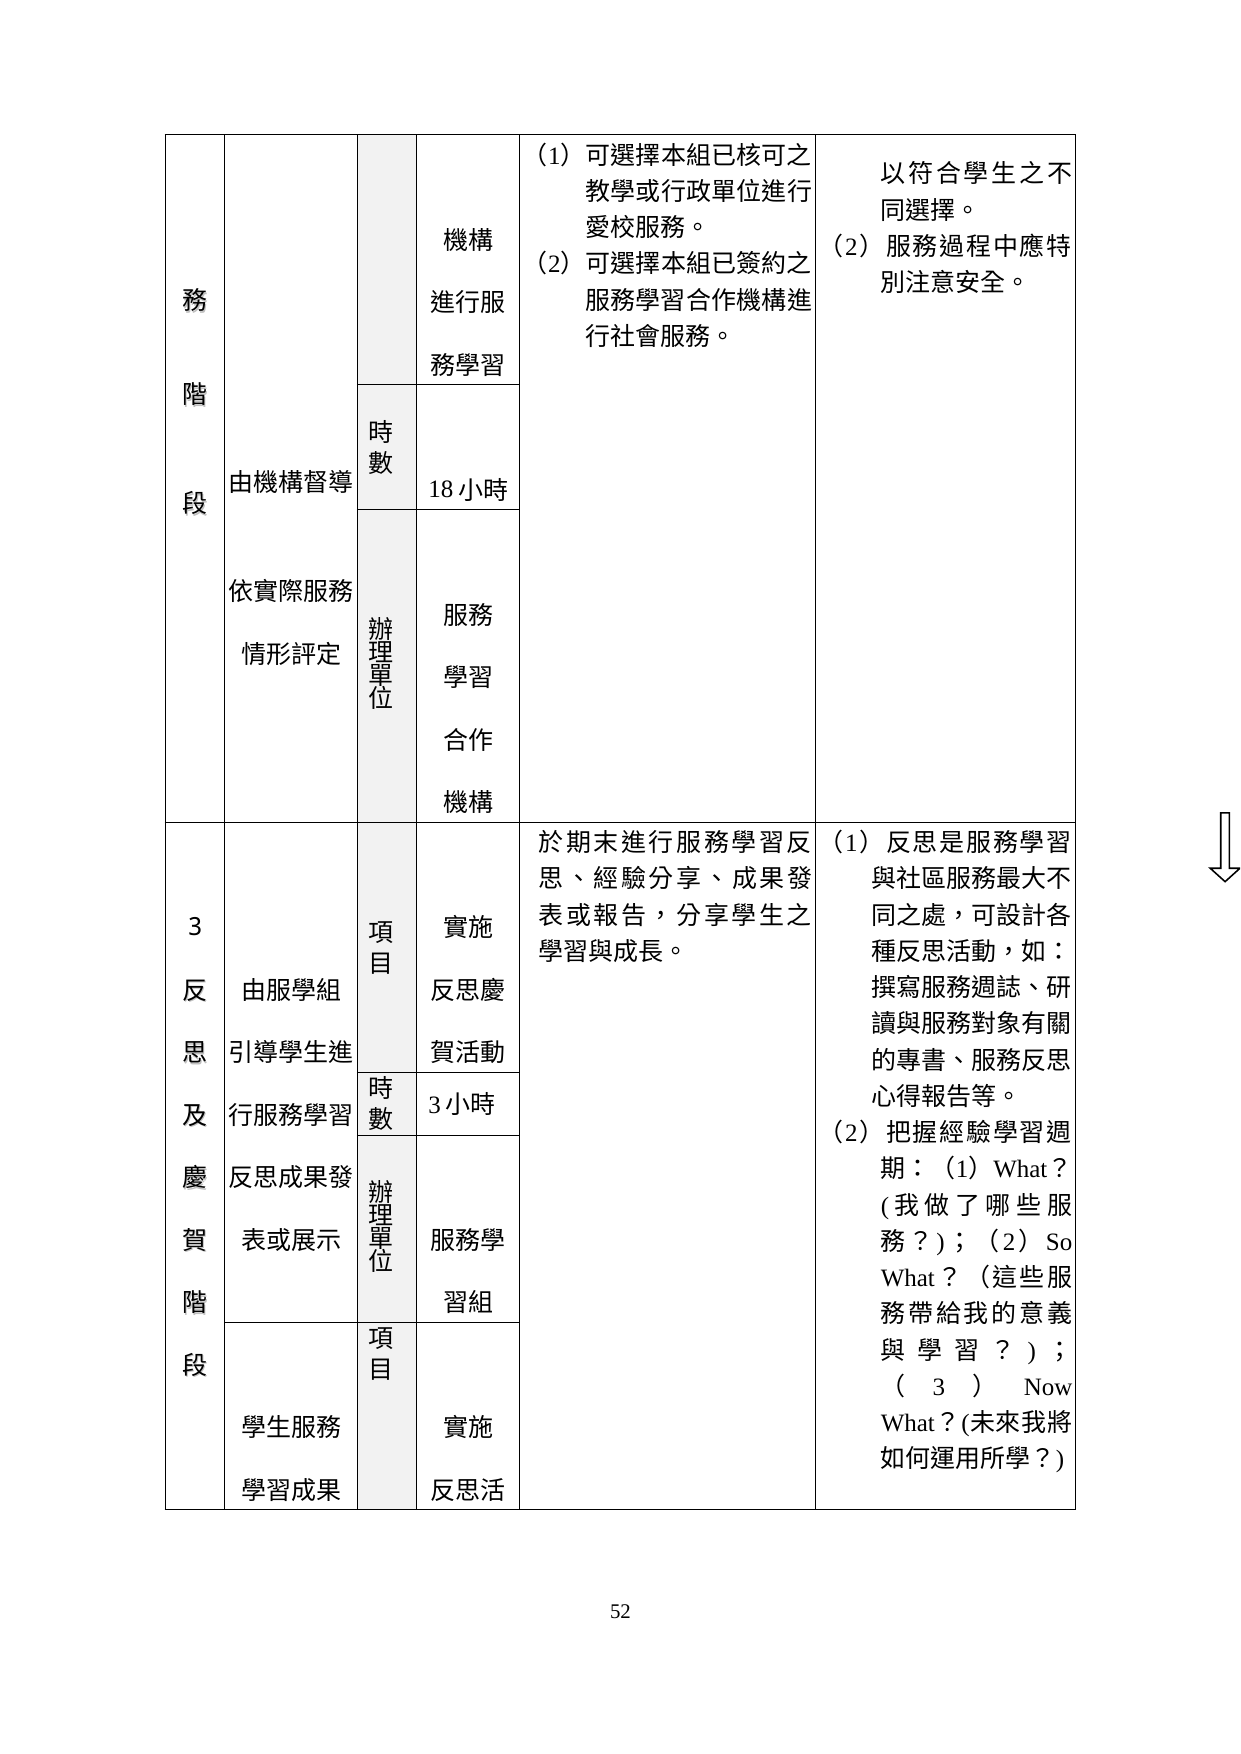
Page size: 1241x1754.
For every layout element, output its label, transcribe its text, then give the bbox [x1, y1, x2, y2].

table_cell 於期末進行服務學習反思、經驗分享、成果發表或報告，分享學生之學習與成長。 [520, 823, 815, 1509]
table_cell 學生服務 學習成果 [225, 1323, 357, 1509]
table_cell （1）可選擇本組已核可之教學或行政單位進行愛校服務。 （2）可選擇本組已簽約之服務學習合作機構進行社會服務。 [520, 135, 815, 822]
table_cell 以符合學生之不同選擇。 （2）服務過程中應特別注意安全。 [816, 135, 1075, 822]
table_cell 3小時 [417, 1073, 519, 1135]
table_cell 實施 反思活 [417, 1323, 519, 1509]
table_cell 由服學組 引導學生進行服務學習反思成果發表或展示 [225, 823, 357, 1322]
table_cell 3 反 思 及 慶 賀 階 段 [166, 823, 224, 1509]
table_cell 務 階 段 [166, 135, 224, 822]
table_cell 時數 [358, 1073, 416, 1135]
table_cell 項目 [358, 823, 416, 1072]
table_cell 辦理單 位 [358, 1136, 416, 1322]
table_cell 18小時 [417, 385, 519, 509]
table_cell 項目 [358, 1323, 416, 1509]
table_cell 時數 [358, 385, 416, 509]
table_cell 服務 學習 合作 機構 [417, 510, 519, 822]
table_cell 辦理單位 [358, 510, 416, 822]
table_cell （1）反思是服務學習與社區服務最大不同之處，可設計各種反思活動，如：撰寫服務週誌、研讀與服務對象有關的專書、服務反思心得報告等。 （2）把握經驗學習週期：（1）What？(我做了哪些服務？)；（2）So What？（這些服務帶給我的意義與學習？)；（3）Now What？(未來我將如何運用所學？) [816, 823, 1075, 1509]
table_cell 機構 進行服務學習 [417, 135, 519, 384]
table_cell 服務學習組 [417, 1136, 519, 1322]
table_cell [358, 135, 416, 384]
table_cell 由機構督導 依實際服務情形評定 [225, 135, 357, 822]
table_cell 實施 反思慶賀活動 [417, 823, 519, 1072]
